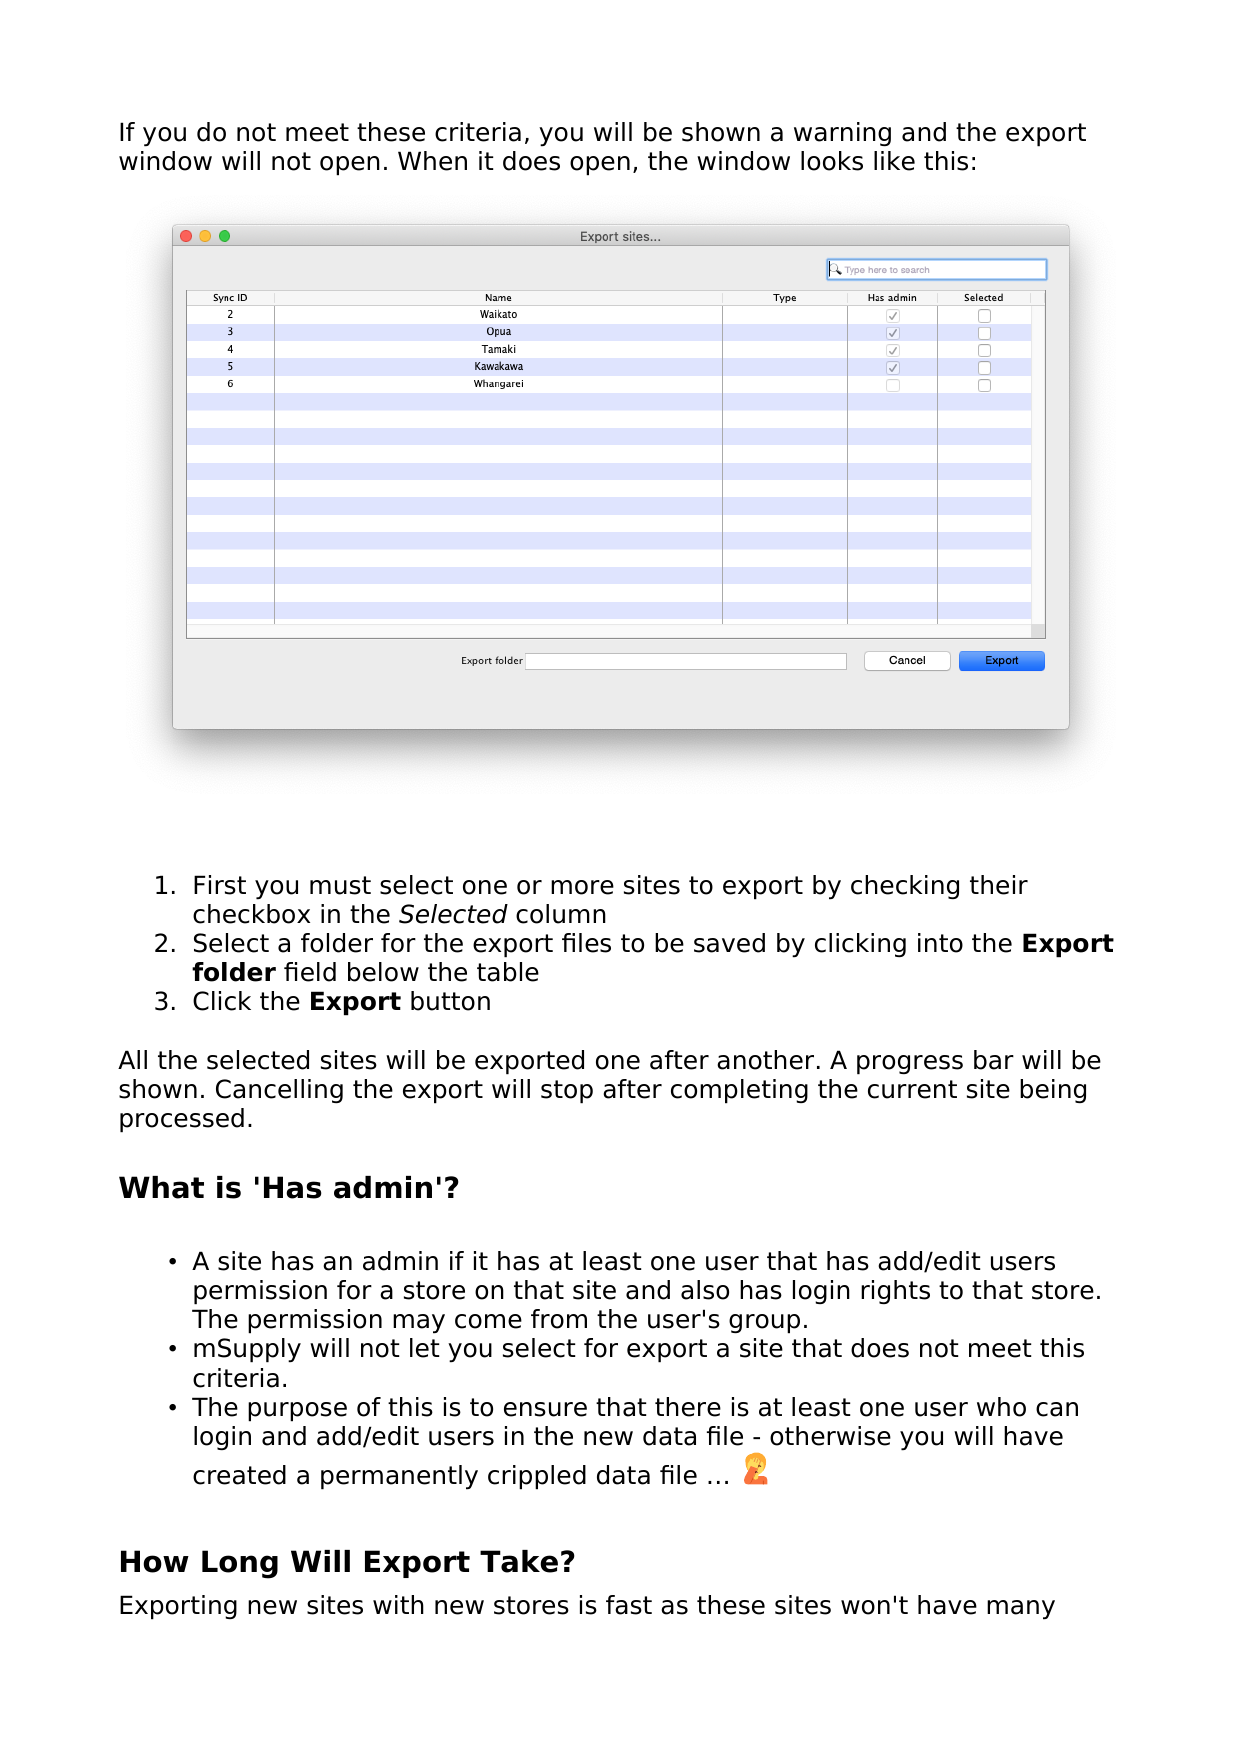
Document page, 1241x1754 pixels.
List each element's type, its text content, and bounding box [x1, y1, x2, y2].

text All the selected sites will be exported one after another. A progress bar will be shown. Cancelling the export will stop after completing the current site being processed. [118, 1046, 1122, 1134]
text Exporting new sites with new stores is fast as these sites won't have many [118, 1592, 1122, 1621]
list Click the Export button [177, 987, 1122, 1017]
list mSupply will not let you select for export a site that does not meet this criteria. [177, 1334, 1122, 1393]
text If you do not meet these criteria, you will be shown a warning and the export window will not open. When it does open, the window looks like this: [118, 118, 1122, 176]
list First you must select one or more sites to export by checking their checkbox in the Selected column [177, 871, 1122, 929]
picture [118, 188, 1123, 800]
list Select a folder for the export files to be saved by clicking into the Export folder field below the table [177, 929, 1122, 987]
list The purpose of this is to ensure that there is at least one user who can login and add/edit users in the new data file - otherwise you will have created a permanently crippled data file … [177, 1393, 1122, 1491]
subtitle How Long Will Export Take? [118, 1545, 1122, 1579]
list A site has an admin if it has at least one user that has add/edit users permission for a store on that site and also has login rights to that store. The permission may come from the user's group. [177, 1247, 1122, 1334]
subtitle What is 'Has admin'? [118, 1171, 1122, 1205]
